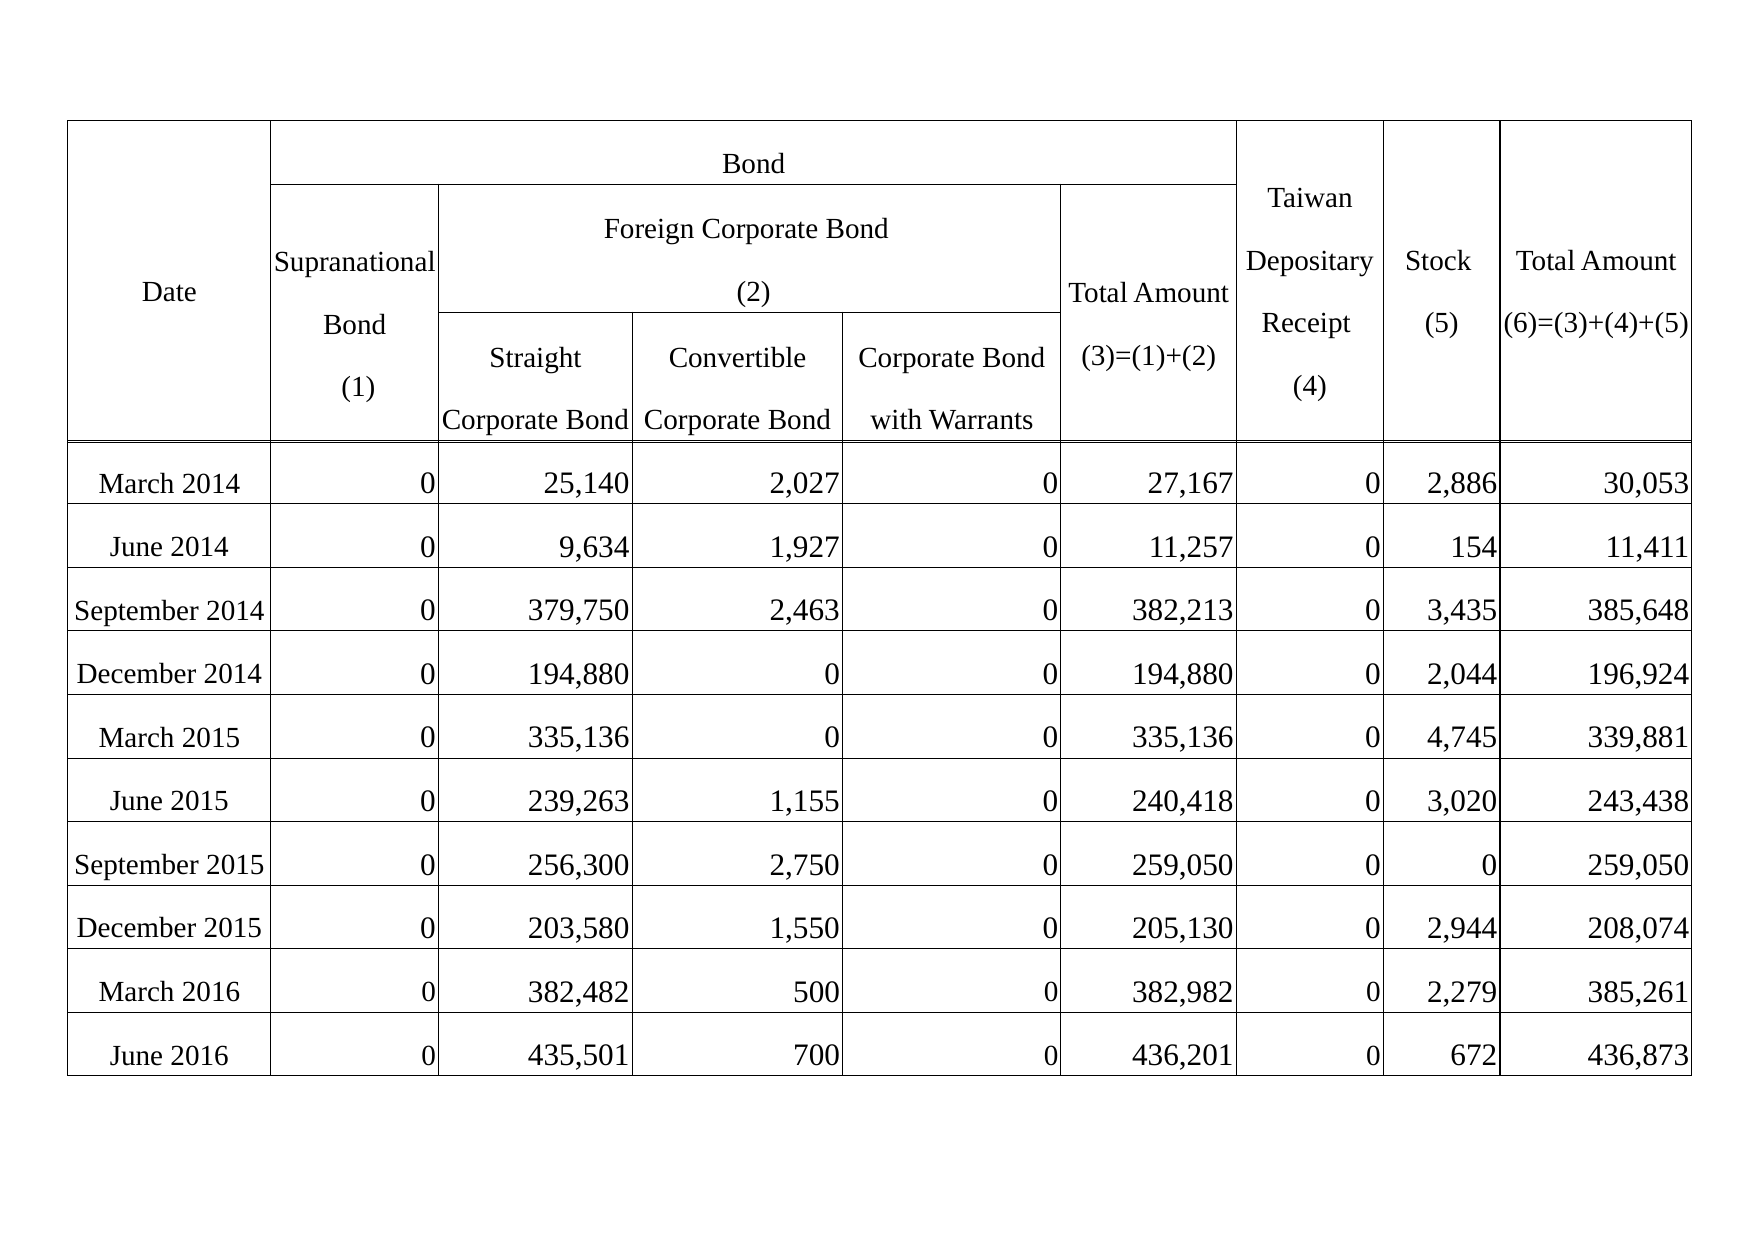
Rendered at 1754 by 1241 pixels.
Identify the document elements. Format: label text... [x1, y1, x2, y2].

table_cell 0 [843, 568, 1060, 630]
table_cell 256,300 [439, 822, 632, 884]
table_cell 0 [1237, 443, 1383, 503]
table_cell 0 [1237, 949, 1383, 1012]
table_cell March 2015 [68, 695, 270, 757]
table_cell 436,873 [1501, 1013, 1691, 1075]
table_cell 385,261 [1501, 949, 1691, 1012]
table_cell 203,580 [439, 886, 632, 948]
table_cell 239,263 [439, 759, 632, 821]
table_header Total Amount (6)=(3)+(4)+(5) [1501, 121, 1691, 440]
table_cell June 2015 [68, 759, 270, 821]
table_cell 379,750 [439, 568, 632, 630]
table_cell Corporate Bond with Warrants [843, 313, 1060, 440]
table_cell 9,634 [439, 504, 632, 567]
table_cell 1,155 [633, 759, 842, 821]
table_cell 3,020 [1384, 759, 1499, 821]
table_cell 27,167 [1061, 443, 1236, 503]
table_cell 0 [1237, 886, 1383, 948]
table_cell 0 [1237, 504, 1383, 567]
table_cell Convertible Corporate Bond [633, 313, 842, 440]
table_cell 2,886 [1384, 443, 1499, 503]
table_cell 382,213 [1061, 568, 1236, 630]
table_cell 436,201 [1061, 1013, 1236, 1075]
table_cell 243,438 [1501, 759, 1691, 821]
table_cell 259,050 [1061, 822, 1236, 884]
table_cell 0 [271, 443, 438, 503]
table_cell 2,279 [1384, 949, 1499, 1012]
table_cell 154 [1384, 504, 1499, 567]
table_cell 0 [843, 886, 1060, 948]
table_cell 194,880 [1061, 631, 1236, 694]
table_cell 0 [271, 759, 438, 821]
table_cell 240,418 [1061, 759, 1236, 821]
table_cell 3,435 [1384, 568, 1499, 630]
table_cell Total Amount (3)=(1)+(2) [1061, 185, 1236, 440]
table_cell September 2015 [68, 822, 270, 884]
table_header Bond [271, 121, 1236, 183]
table_cell 2,044 [1384, 631, 1499, 694]
table_cell 0 [271, 568, 438, 630]
table_cell 0 [271, 1013, 438, 1075]
table_cell 0 [271, 949, 438, 1012]
table_cell 25,140 [439, 443, 632, 503]
table_cell 0 [271, 631, 438, 694]
table_cell 196,924 [1501, 631, 1691, 694]
table_cell 0 [271, 695, 438, 757]
table_cell December 2014 [68, 631, 270, 694]
table_cell 0 [1237, 631, 1383, 694]
table_cell 11,411 [1501, 504, 1691, 567]
table_cell 0 [843, 443, 1060, 503]
table_cell March 2014 [68, 443, 270, 503]
table_header Stock (5) [1384, 121, 1499, 440]
table_cell 0 [271, 822, 438, 884]
table_cell 0 [843, 822, 1060, 884]
table_cell 205,130 [1061, 886, 1236, 948]
table_cell 382,482 [439, 949, 632, 1012]
table_cell 672 [1384, 1013, 1499, 1075]
table_cell 1,927 [633, 504, 842, 567]
table_cell 0 [1237, 759, 1383, 821]
table_cell 0 [843, 949, 1060, 1012]
table_cell 2,027 [633, 443, 842, 503]
table_cell 0 [843, 759, 1060, 821]
table_cell 339,881 [1501, 695, 1691, 757]
table_cell June 2016 [68, 1013, 270, 1075]
table_cell 194,880 [439, 631, 632, 694]
table_cell 0 [1237, 1013, 1383, 1075]
table_cell 0 [1384, 822, 1499, 884]
table_cell 0 [843, 695, 1060, 757]
table_cell 435,501 [439, 1013, 632, 1075]
table_cell 30,053 [1501, 443, 1691, 503]
table_cell 0 [633, 695, 842, 757]
table_cell 0 [1237, 822, 1383, 884]
table_cell 0 [1237, 568, 1383, 630]
table_header Date [68, 121, 270, 440]
table_cell December 2015 [68, 886, 270, 948]
table_cell 382,982 [1061, 949, 1236, 1012]
table_cell 259,050 [1501, 822, 1691, 884]
table_cell 385,648 [1501, 568, 1691, 630]
table_cell 4,745 [1384, 695, 1499, 757]
table_cell 700 [633, 1013, 842, 1075]
table_cell 0 [633, 631, 842, 694]
table_cell 0 [843, 504, 1060, 567]
table_cell 335,136 [439, 695, 632, 757]
table_cell March 2016 [68, 949, 270, 1012]
table_cell 2,944 [1384, 886, 1499, 948]
table_cell 0 [843, 1013, 1060, 1075]
table_cell September 2014 [68, 568, 270, 630]
table_cell Straight Corporate Bond [439, 313, 632, 440]
table_cell 0 [271, 504, 438, 567]
table_cell June 2014 [68, 504, 270, 567]
table_cell Supranational Bond (1) [271, 185, 438, 440]
table_cell 208,074 [1501, 886, 1691, 948]
table_cell 0 [271, 886, 438, 948]
table_cell 2,463 [633, 568, 842, 630]
table_cell 0 [843, 631, 1060, 694]
table_cell Foreign Corporate Bond (2) [439, 185, 1060, 312]
table_cell 1,550 [633, 886, 842, 948]
table_cell 500 [633, 949, 842, 1012]
table_cell 335,136 [1061, 695, 1236, 757]
table_cell 0 [1237, 695, 1383, 757]
table_cell 11,257 [1061, 504, 1236, 567]
table_cell 2,750 [633, 822, 842, 884]
table_header Taiwan Depositary Receipt (4) [1237, 121, 1383, 440]
